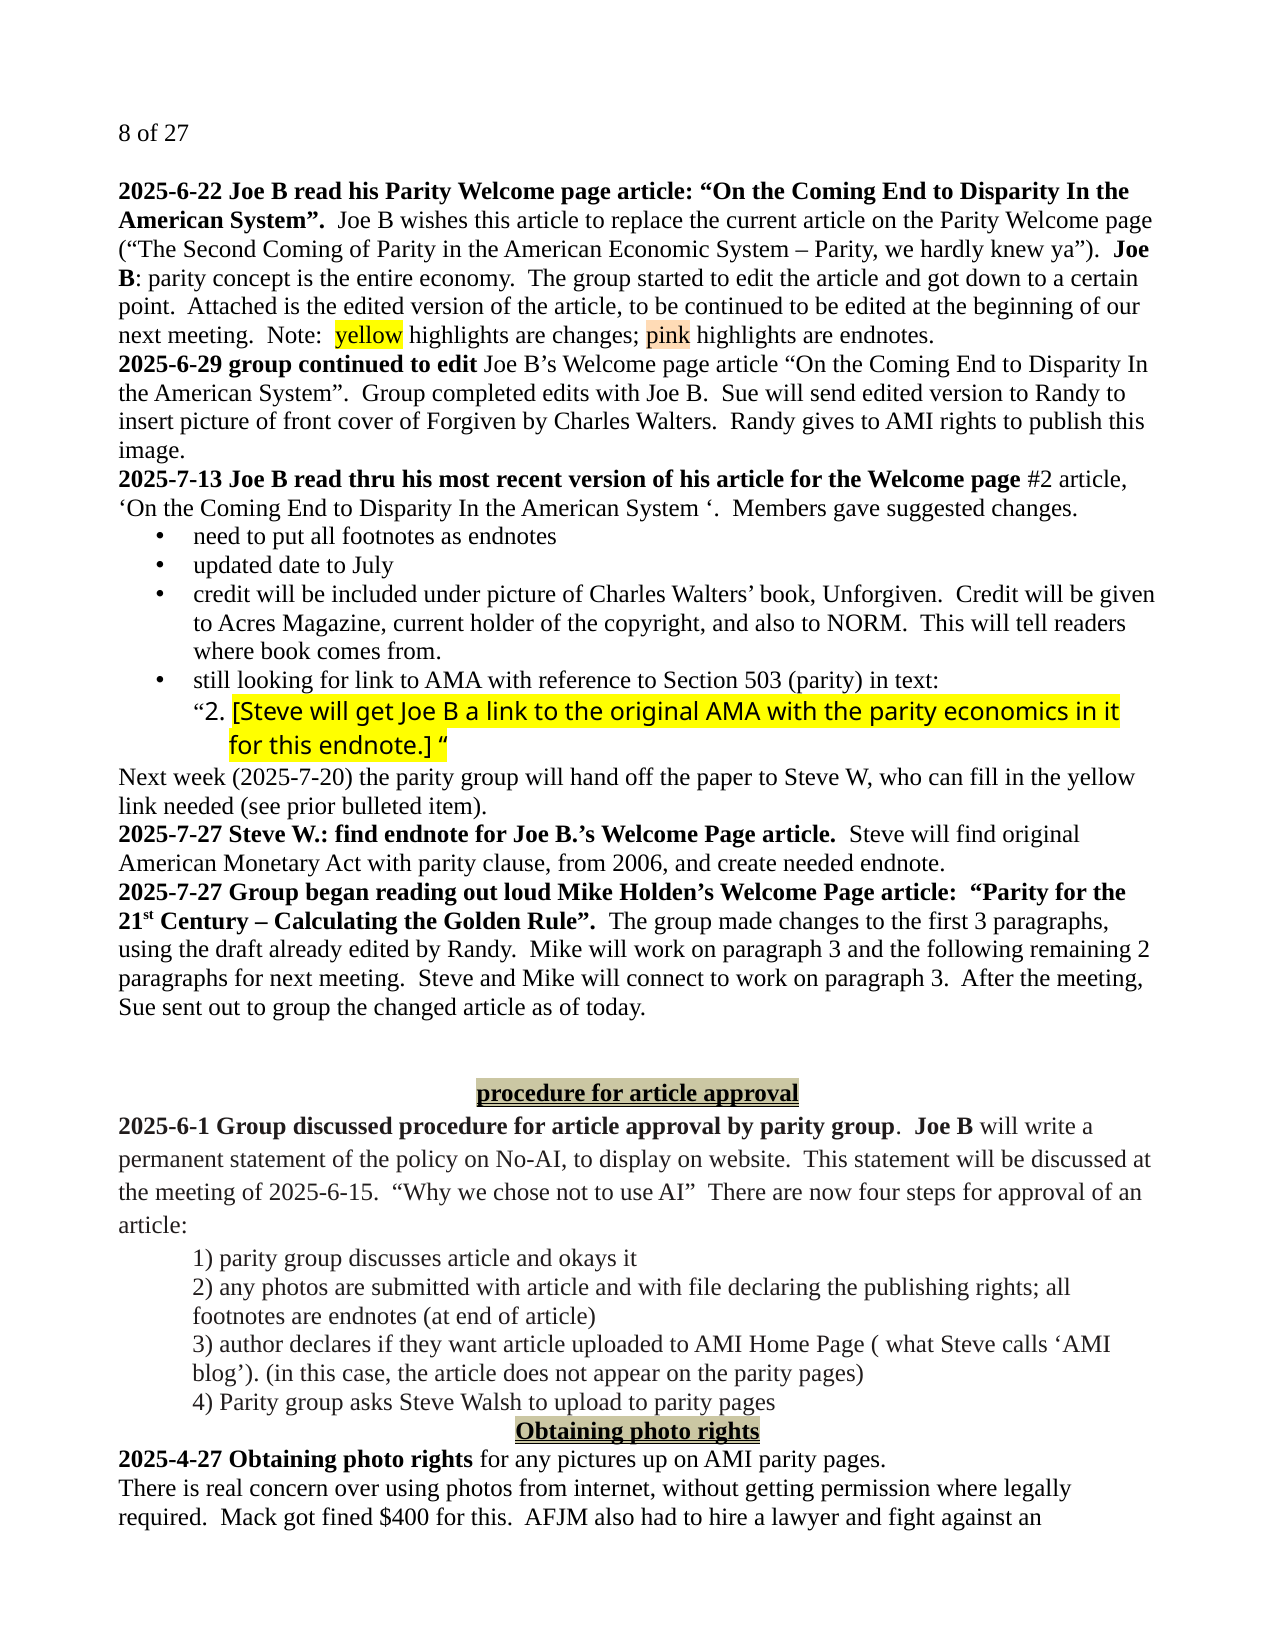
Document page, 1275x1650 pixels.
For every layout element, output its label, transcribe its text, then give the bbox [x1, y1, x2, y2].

text 2025-7-27 Group began reading out loud Mike Holden’s Welcome Page article: “Parity for the 21st Century – Calculating the Golden Rule”. The group made changes to the first 3 paragraphs, using the draft already edited by Randy. Mike will work on paragraph 3 and the following remaining 2 paragraphs for next meeting. Steve and Mike will connect to work on paragraph 3. After the meeting, Sue sent out to group the changed article as of today. [118, 877, 1157, 1021]
list credit will be included under picture of Charles Walters’ book, Unforgiven. Credit will be given to Acres Magazine, current holder of the copyright, and also to NORM. This will tell readers where book comes from. [156, 579, 1157, 665]
text 2025-7-13 Joe B read thru his most recent version of his article for the Welcome page #2 article, ‘On the Coming End to Disparity In the American System ‘. Members gave suggested changes. [118, 464, 1157, 521]
text Next week (2025-7-20) the parity group will hand off the paper to Steve W, who can fill in the yellow link needed (see prior bulleted item). [118, 762, 1157, 819]
text for this endnote.] “ [118, 728, 1157, 762]
text Obtaining photo rights [118, 1416, 1157, 1444]
text 2025-7-27 Steve W.: find endnote for Joe B.’s Welcome Page article. Steve will find original American Monetary Act with parity clause, from 2006, and create needed endnote. [118, 819, 1157, 877]
text 2025-6-22 Joe B read his Parity Welcome page article: “On the Coming End to Disparity In the American System”. Joe B wishes this article to replace the current article on the Parity Welcome page (“The Second Coming of Parity in the American Economic System – Parity, we hardly knew ya”). Joe B: parity concept is the entire economy. The group started to edit the article and got down to a certain point. Attached is the edited version of the article, to be continued to be edited at the beginning of our next meeting. Note: yellow highlights are changes; pink highlights are endnotes. [118, 176, 1157, 349]
list Parity group asks Steve Walsh to upload to parity pages [118, 1387, 1157, 1416]
list still looking for link to AMA with reference to Section 503 (parity) in text: [156, 665, 1157, 694]
text 2025-4-27 Obtaining photo rights for any pictures up on AMI parity pages. [118, 1444, 1157, 1473]
list any photos are submitted with article and with file declaring the publishing rights; all footnotes are endnotes (at end of article) [118, 1272, 1157, 1329]
list author declares if they want article uploaded to AMI Home Page ( what Steve calls ‘AMI blog’). (in this case, the article does not appear on the parity pages) [118, 1329, 1157, 1387]
text procedure for article approval [118, 1078, 1157, 1107]
text 2025-6-29 group continued to edit Joe B’s Welcome page article “On the Coming End to Disparity In the American System”. Group completed edits with Joe B. Sue will send edited version to Randy to insert picture of front cover of Forgiven by Charles Walters. Randy gives to AMI rights to publish this image. [118, 349, 1157, 464]
list need to put all footnotes as endnotes [156, 521, 1157, 550]
list parity group discusses article and okays it [118, 1243, 1157, 1272]
text “2. [Steve will get Joe B a link to the original AMA with the parity economics in it [118, 694, 1157, 728]
list updated date to July [156, 550, 1157, 579]
text 2025-6-1 Group discussed procedure for article approval by parity group. Joe B will write a permanent statement of the policy on No-AI, to display on website. This statement will be discussed at the meeting of 2025-6-15. “Why we chose not to use AI” There are now four steps for approval of an article: [118, 1111, 1157, 1239]
text There is real concern over using photos from internet, without getting permission where legally required. Mack got fined $400 for this. AFJM also had to hire a lawyer and fight against an [118, 1473, 1157, 1531]
